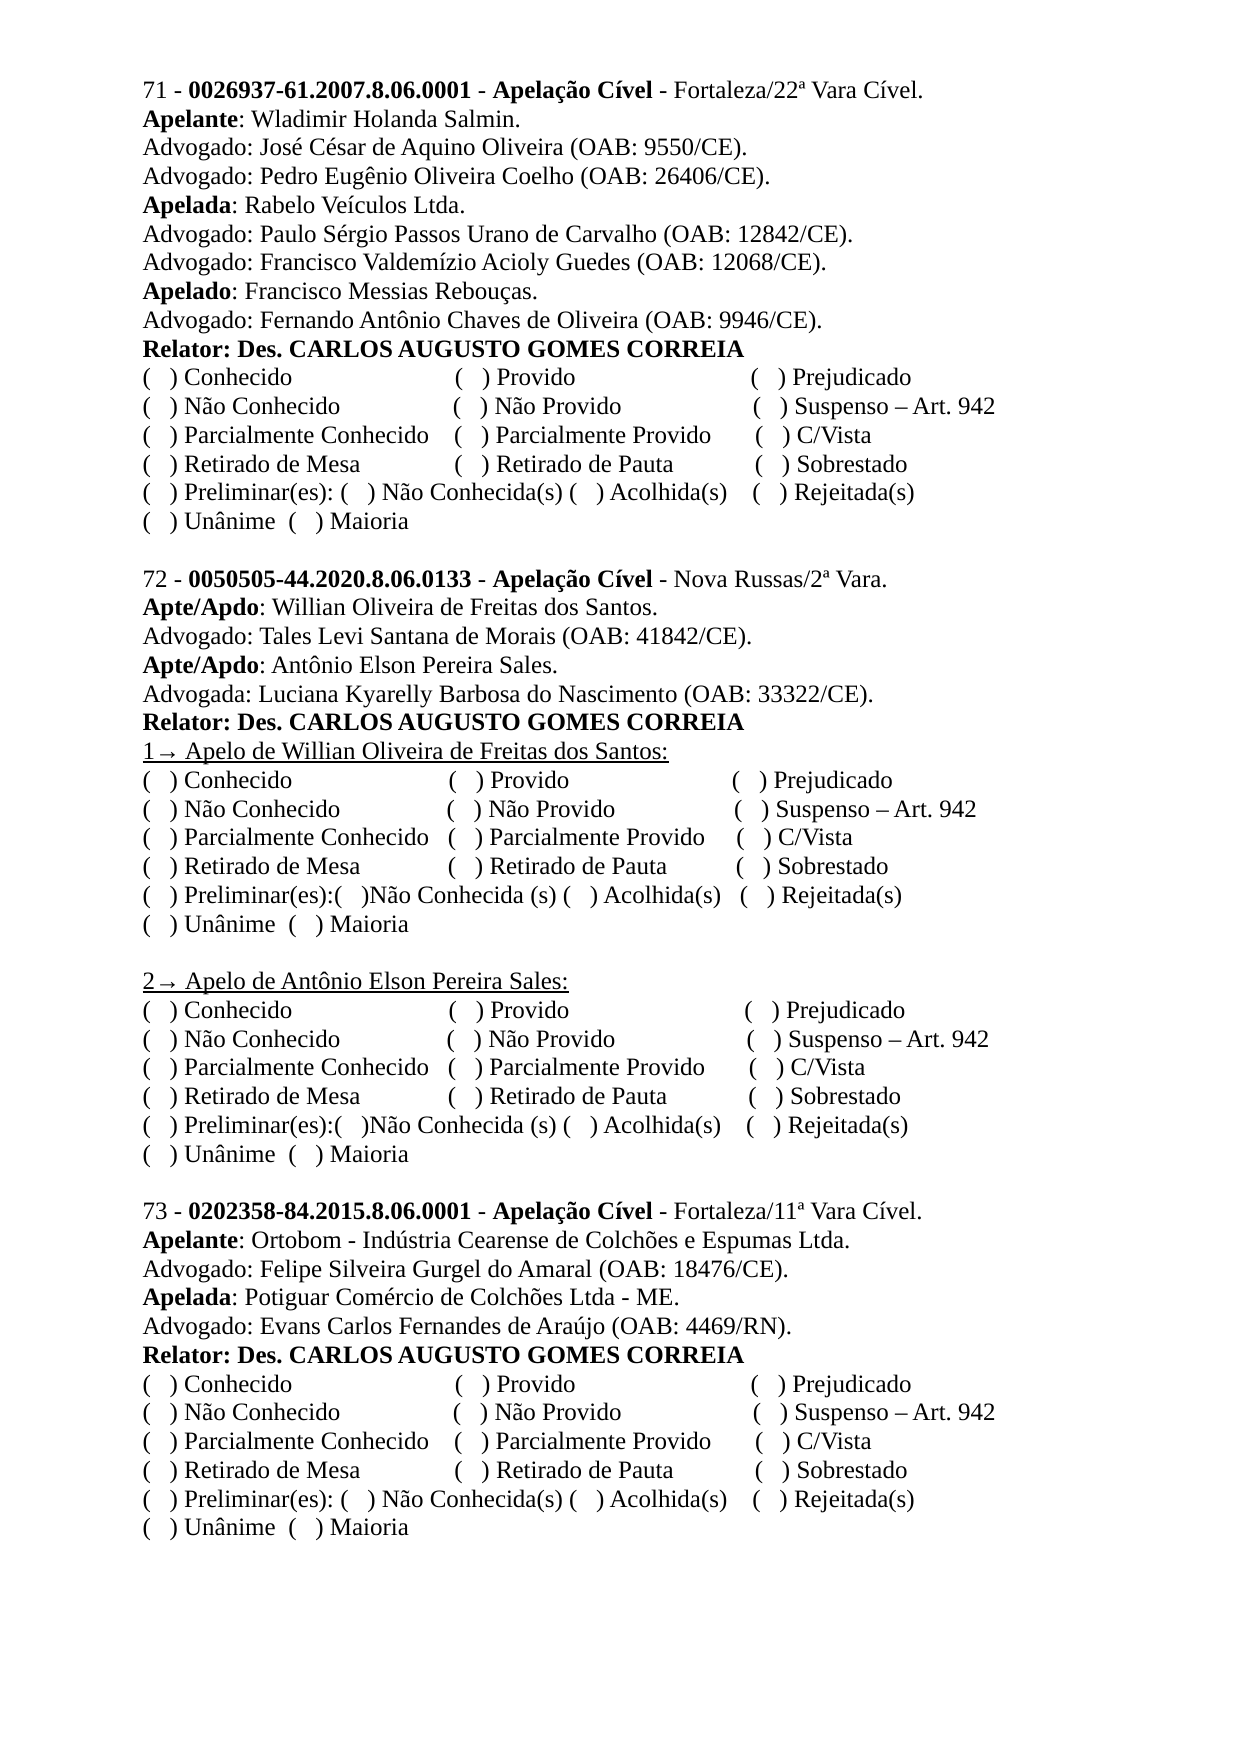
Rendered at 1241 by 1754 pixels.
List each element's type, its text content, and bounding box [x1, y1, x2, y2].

text ( ) Unânime ( ) Maioria [142, 909, 1158, 937]
text Apte/Apdo: Willian Oliveira de Freitas dos Santos. [142, 592, 1141, 621]
text ( ) Unânime ( ) Maioria [142, 1512, 1141, 1541]
text Advogada: Luciana Kyarelly Barbosa do Nascimento (OAB: 33322/CE). [142, 679, 1141, 707]
text Apelante: Wladimir Holanda Salmin. [142, 104, 1141, 132]
text ( ) Parcialmente Conhecido ( ) Parcialmente Provido ( ) C/Vista [142, 822, 1158, 851]
text ( ) Não Conhecido ( ) Não Provido ( ) Suspenso – Art. 942 [142, 391, 1141, 420]
text ( ) Conhecido ( ) Provido ( ) Prejudicado [142, 362, 1141, 391]
text 2→ Apelo de Antônio Elson Pereira Sales: [142, 966, 1141, 995]
text ( ) Preliminar(es): ( ) Não Conhecida(s) ( ) Acolhida(s) ( ) Rejeitada(s) [142, 477, 1141, 506]
text 1→ Apelo de Willian Oliveira de Freitas dos Santos: [142, 736, 1141, 765]
text ( ) Unânime ( ) Maioria [142, 506, 1141, 535]
text Relator: Des. CARLOS AUGUSTO GOMES CORREIA [142, 1340, 1141, 1369]
text Relator: Des. CARLOS AUGUSTO GOMES CORREIA [142, 707, 1141, 736]
text ( ) Retirado de Mesa ( ) Retirado de Pauta ( ) Sobrestado [142, 1455, 1141, 1484]
text ( ) Não Conhecido ( ) Não Provido ( ) Suspenso – Art. 942 [142, 1397, 1141, 1426]
text ( ) Unânime ( ) Maioria [142, 1139, 1158, 1167]
text Advogado: Evans Carlos Fernandes de Araújo (OAB: 4469/RN). [142, 1311, 1141, 1340]
text Advogado: Tales Levi Santana de Morais (OAB: 41842/CE). [142, 621, 1141, 650]
text Apelante: Ortobom - Indústria Cearense de Colchões e Espumas Ltda. [142, 1225, 1141, 1254]
text 72 - 0050505-44.2020.8.06.0133 - Apelação Cível - Nova Russas/2ª Vara. [142, 564, 1141, 592]
text ( ) Conhecido ( ) Provido ( ) Prejudicado [142, 995, 1141, 1024]
text ( ) Parcialmente Conhecido ( ) Parcialmente Provido ( ) C/Vista [142, 420, 1141, 449]
text ( ) Não Conhecido ( ) Não Provido ( ) Suspenso – Art. 942 [142, 794, 1158, 822]
text Apte/Apdo: Antônio Elson Pereira Sales. [142, 650, 1141, 679]
text Advogado: Fernando Antônio Chaves de Oliveira (OAB: 9946/CE). [142, 305, 1141, 334]
text ( ) Conhecido ( ) Provido ( ) Prejudicado [142, 1369, 1141, 1397]
text Advogado: Felipe Silveira Gurgel do Amaral (OAB: 18476/CE). [142, 1254, 1141, 1282]
text Advogado: Pedro Eugênio Oliveira Coelho (OAB: 26406/CE). [142, 161, 1141, 190]
text ( ) Preliminar(es): ( ) Não Conhecida(s) ( ) Acolhida(s) ( ) Rejeitada(s) [142, 1484, 1141, 1512]
text Relator: Des. CARLOS AUGUSTO GOMES CORREIA [142, 334, 1141, 362]
text ( ) Parcialmente Conhecido ( ) Parcialmente Provido ( ) C/Vista [142, 1052, 1158, 1081]
text ( ) Retirado de Mesa ( ) Retirado de Pauta ( ) Sobrestado [142, 851, 1158, 880]
text ( ) Parcialmente Conhecido ( ) Parcialmente Provido ( ) C/Vista [142, 1426, 1141, 1455]
text Apelada: Potiguar Comércio de Colchões Ltda - ME. [142, 1282, 1141, 1311]
text ( ) Não Conhecido ( ) Não Provido ( ) Suspenso – Art. 942 [142, 1024, 1158, 1052]
text 73 - 0202358-84.2015.8.06.0001 - Apelação Cível - Fortaleza/11ª Vara Cível. [142, 1196, 1141, 1225]
text Advogado: José César de Aquino Oliveira (OAB: 9550/CE). [142, 132, 1141, 161]
text ( ) Preliminar(es):( )Não Conhecida (s) ( ) Acolhida(s) ( ) Rejeitada(s) [142, 1110, 1158, 1139]
text Advogado: Francisco Valdemízio Acioly Guedes (OAB: 12068/CE). [142, 247, 1141, 276]
text ( ) Conhecido ( ) Provido ( ) Prejudicado [142, 765, 1141, 794]
text Apelado: Francisco Messias Rebouças. [142, 276, 1141, 305]
text ( ) Preliminar(es):( )Não Conhecida (s) ( ) Acolhida(s) ( ) Rejeitada(s) [142, 880, 1158, 909]
text ( ) Retirado de Mesa ( ) Retirado de Pauta ( ) Sobrestado [142, 1081, 1158, 1110]
text Advogado: Paulo Sérgio Passos Urano de Carvalho (OAB: 12842/CE). [142, 219, 1141, 247]
text Apelada: Rabelo Veículos Ltda. [142, 190, 1141, 219]
text 71 - 0026937-61.2007.8.06.0001 - Apelação Cível - Fortaleza/22ª Vara Cível. [142, 75, 1141, 104]
text ( ) Retirado de Mesa ( ) Retirado de Pauta ( ) Sobrestado [142, 449, 1141, 477]
